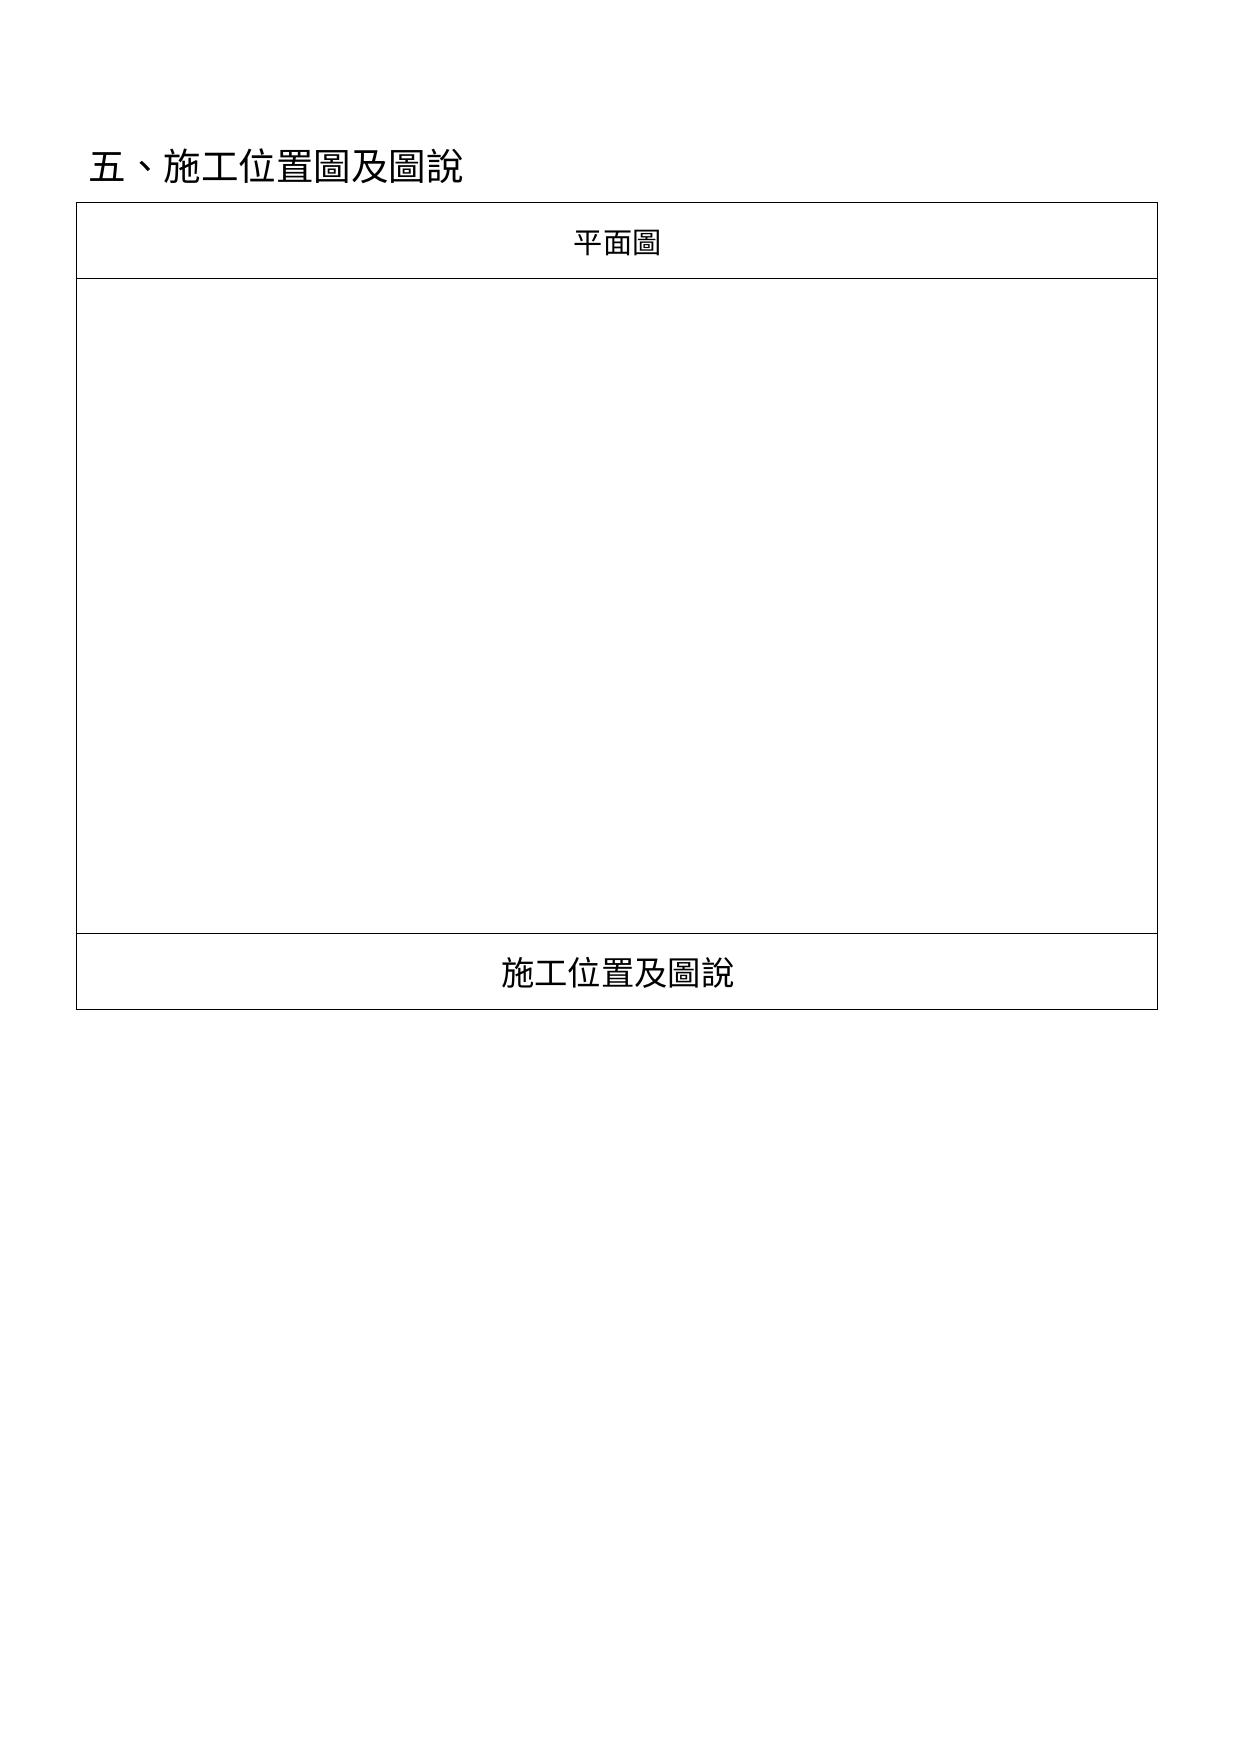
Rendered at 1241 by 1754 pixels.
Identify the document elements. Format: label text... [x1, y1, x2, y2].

table_cell 施工位置及圖說 [77, 934, 1157, 1008]
table_cell [77, 279, 1157, 932]
text 五、施工位置圖及圖說 [89, 127, 1152, 202]
table_header 平面圖 [77, 203, 1157, 278]
